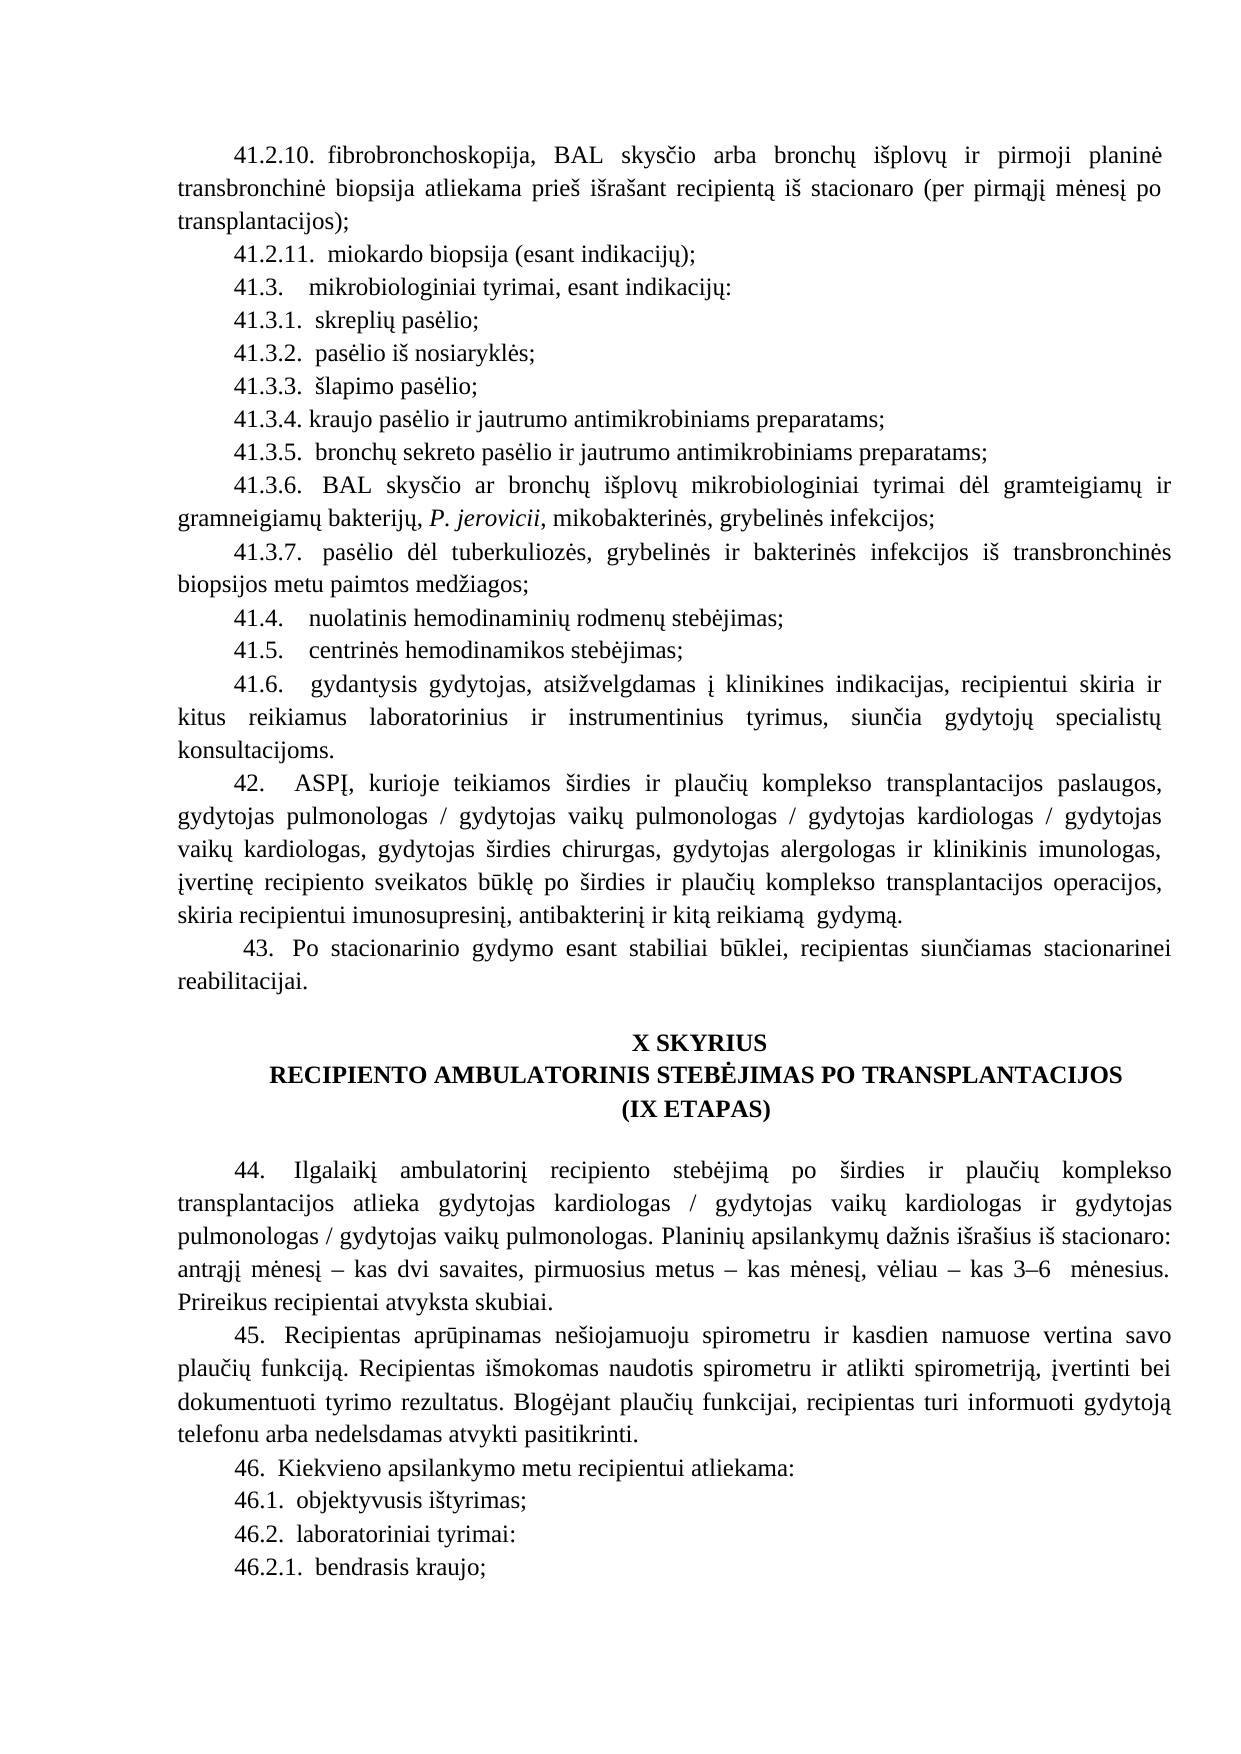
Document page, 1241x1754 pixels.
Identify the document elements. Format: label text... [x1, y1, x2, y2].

text 41.3.5. bronchų sekreto pasėlio ir jautrumo antimikrobiniams preparatams; [177, 437, 1171, 466]
text 41.6. gydantysis gydytojas, atsižvelgdamas į klinikines indikacijas, recipientui skiria ir kitus reikiamus laboratorinius ir instrumentinius tyrimus, siunčia gydytojų specialistų konsultacijoms. [177, 669, 1162, 763]
text 46. Kiekvieno apsilankymo metu recipientui atliekama: [177, 1453, 1172, 1481]
text 41.3.6. BAL skysčio ar bronchų išplovų mikrobiologiniai tyrimai dėl gramteigiamų ir gramneigiamų bakterijų, P. jerovicii, mikobakterinės, grybelinės infekcijos; [177, 471, 1172, 532]
text 41.5. centrinės hemodinamikos stebėjimas; [177, 636, 1162, 664]
text 41.3.7. pasėlio dėl tuberkuliozės, grybelinės ir bakterinės infekcijos iš transbronchinės biopsijos metu paimtos medžiagos; [177, 537, 1172, 598]
text 41.3. mikrobiologiniai tyrimai, esant indikacijų: [177, 272, 1171, 301]
text 41.3.2. pasėlio iš nosiaryklės; [177, 338, 1171, 367]
text 41.3.4. kraujo pasėlio ir jautrumo antimikrobiniams preparatams; [177, 404, 1171, 433]
text (IX ETAPAS) [177, 1094, 1162, 1122]
text 46.1. objektyvusis ištyrimas; [177, 1486, 1172, 1514]
text 41.2.10. fibrobronchoskopija, BAL skysčio arba bronchų išplovų ir pirmoji planinė transbronchinė biopsija atliekama prieš išrašant recipientą iš stacionaro (per pirmąjį mėnesį po transplantacijos); [177, 140, 1162, 235]
text 41.3.3. šlapimo pasėlio; [177, 371, 1171, 400]
text 42. ASPĮ, kurioje teikiamos širdies ir plaučių komplekso transplantacijos paslaugos, gydytojas pulmonologas / gydytojas vaikų pulmonologas / gydytojas kardiologas / gydytojas vaikų kardiologas, gydytojas širdies chirurgas, gydytojas alergologas ir klinikinis imunologas, įvertinę recipiento sveikatos būklę po širdies ir plaučių komplekso transplantacijos operacijos, skiria recipientui imunosupresinį, antibakterinį ir kitą reikiamą gydymą. [177, 768, 1162, 928]
text 43. Po stacionarinio gydymo esant stabiliai būklei, recipientas siunčiamas stacionarinei reabilitacijai. [177, 933, 1172, 994]
text X SKYRIUS [177, 1028, 1162, 1056]
text 46.2. laboratoriniai tyrimai: [177, 1519, 1172, 1547]
text 45. Recipientas aprūpinamas nešiojamuoju spirometru ir kasdien namuose vertina savo plaučių funkciją. Recipientas išmokomas naudotis spirometru ir atlikti spirometriją, įvertinti bei dokumentuoti tyrimo rezultatus. Blogėjant plaučių funkcijai, recipientas turi informuoti gydytoją telefonu arba nedelsdamas atvykti pasitikrinti. [177, 1321, 1172, 1448]
text RECIPIENTO AMBULATORINIS STEBĖJIMAS PO TRANSPLANTACIJOS [177, 1061, 1162, 1089]
text 41.4. nuolatinis hemodinaminių rodmenų stebėjimas; [177, 603, 1162, 631]
text 44. Ilgalaikį ambulatorinį recipiento stebėjimą po širdies ir plaučių komplekso transplantacijos atlieka gydytojas kardiologas / gydytojas vaikų kardiologas ir gydytojas pulmonologas / gydytojas vaikų pulmonologas. Planinių apsilankymų dažnis išrašius iš stacionaro: antrąjį mėnesį – kas dvi savaites, pirmuosius metus – kas mėnesį, vėliau – kas 3–6 mėnesius. Prireikus recipientai atvyksta skubiai. [177, 1155, 1172, 1316]
text 41.2.11. miokardo biopsija (esant indikacijų); [177, 239, 1162, 268]
text 41.3.1. skreplių pasėlio; [177, 305, 1171, 334]
text 46.2.1. bendrasis kraujo; [177, 1552, 1172, 1580]
